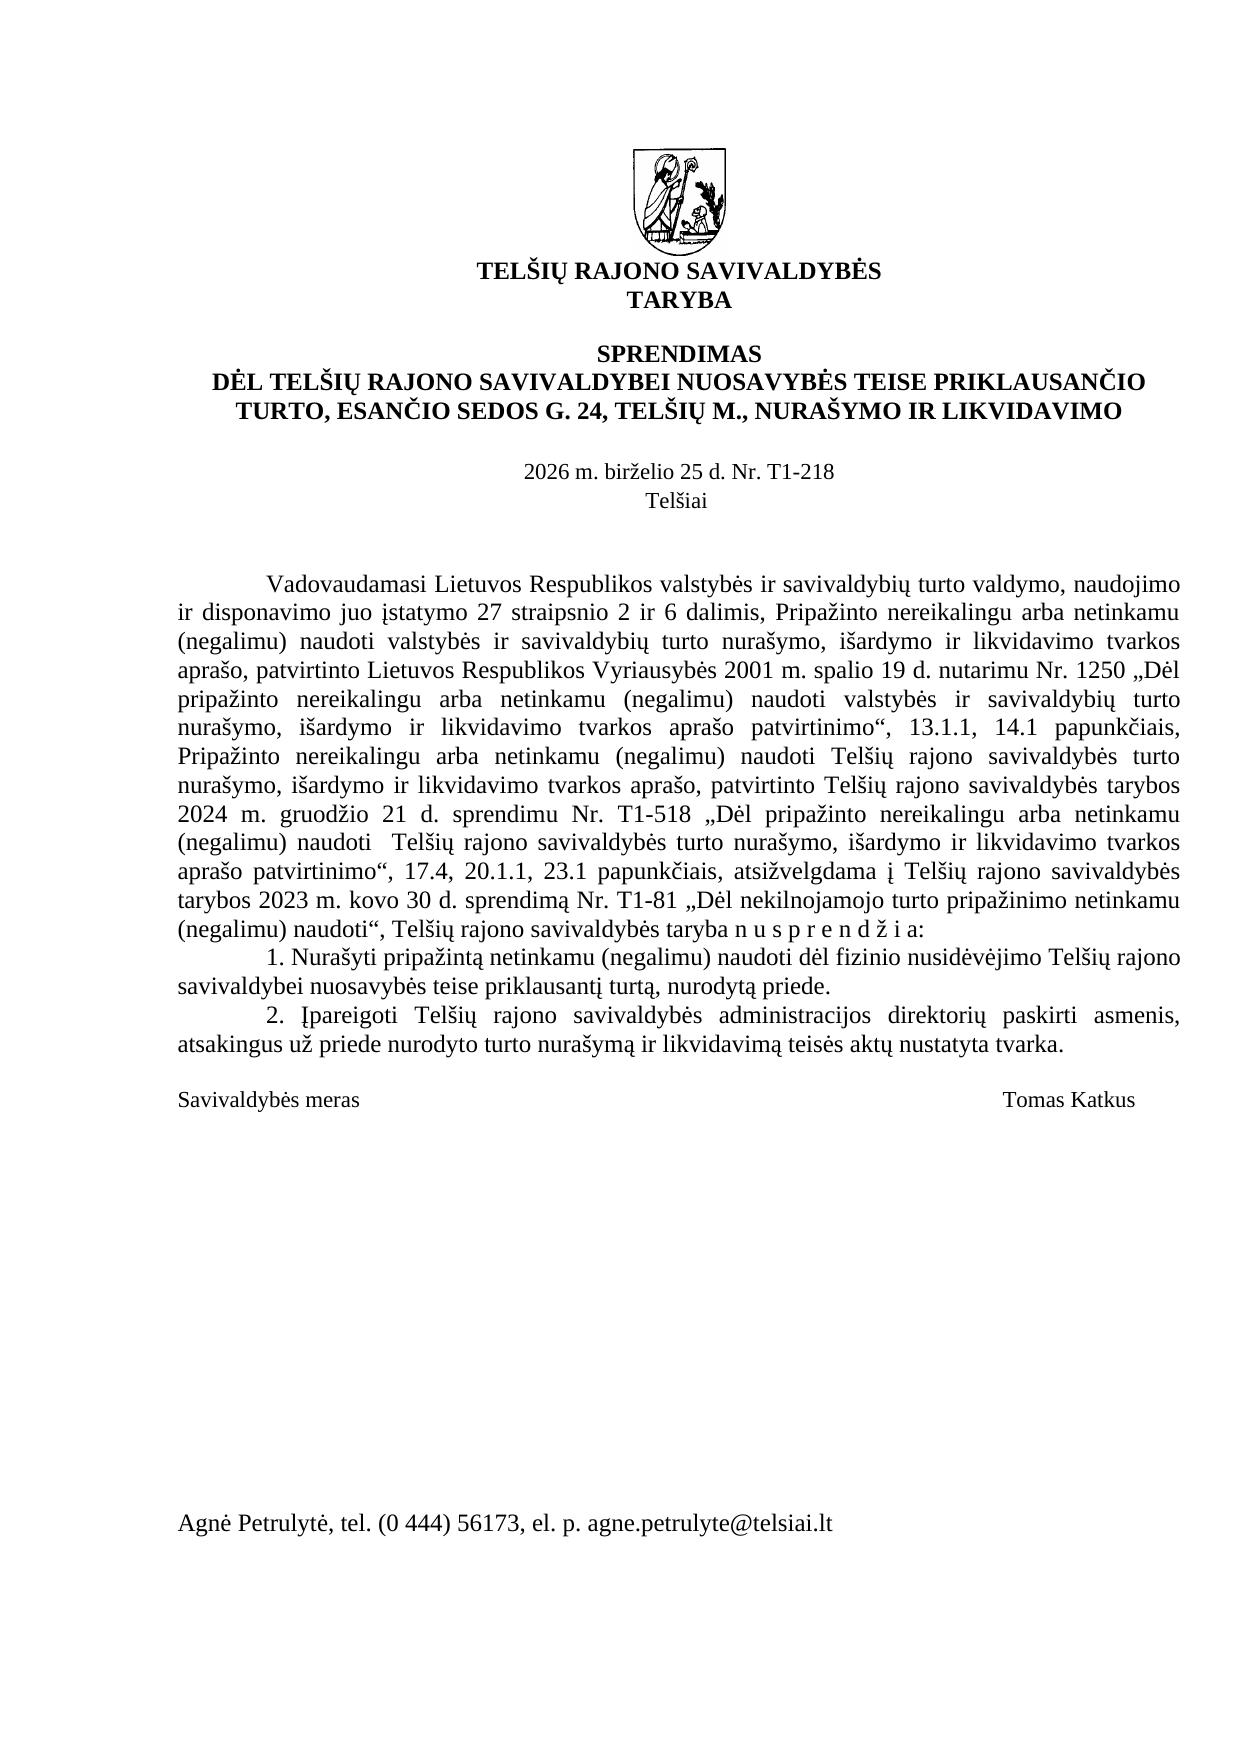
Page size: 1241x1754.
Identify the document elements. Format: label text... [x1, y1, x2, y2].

table_cell SPRENDIMAS [181, 338, 1177, 367]
text Agnė Petrulytė, tel. (0 444) 56173, el. p. agne.petrulyte@telsiai.lt [177, 1508, 1181, 1537]
table_cell DĖL TELŠIŲ RAJONO SAVIVALDYBEI NUOSAVYBĖS TEISE PRIKLAUSANČIO TURTO, ESANČIO SEDOS G. 24, TELŠIŲ M., NURAŠYMO IR LIKVIDAVIMO [181, 368, 1177, 425]
table_cell [181, 425, 1177, 454]
table_cell 2026 m. birželio 25 d. Nr. T1-218 [181, 455, 1177, 484]
text 2. Įpareigoti Telšių rajono savivaldybės administracijos direktorių paskirti asmenis, atsakingus už priede nurodyto turto nurašymą ir likvidavimą teisės aktų nustatyta tvarka. [177, 1000, 1181, 1057]
text 1. Nurašyti pripažintą netinkamu (negalimu) naudoti dėl fizinio nusidėvėjimo Telšių rajono savivaldybei nuosavybės teise priklausantį turtą, nurodytą priede. [177, 942, 1181, 1000]
table_cell Telšiai [181, 484, 1177, 514]
table_header TELŠIŲ RAJONO SAVIVALDYBĖS TARYBA [181, 118, 1177, 338]
text Savivaldybės meras Tomas Katkus [177, 1086, 1181, 1113]
text Vadovaudamasi Lietuvos Respublikos valstybės ir savivaldybių turto valdymo, naudojimo ir disponavimo juo įstatymo 27 straipsnio 2 ir 6 dalimis, Pripažinto nereikalingu arba netinkamu (negalimu) naudoti valstybės ir savivaldybių turto nurašymo, išardymo ir likvidavimo tvarkos aprašo, patvirtinto Lietuvos Respublikos Vyriausybės 2001 m. spalio 19 d. nutarimu Nr. 1250 „Dėl pripažinto nereikalingu arba netinkamu (negalimu) naudoti valstybės ir savivaldybių turto nurašymo, išardymo ir likvidavimo tvarkos aprašo patvirtinimo“, 13.1.1, 14.1 papunkčiais, Pripažinto nereikalingu arba netinkamu (negalimu) naudoti Telšių rajono savivaldybės turto nurašymo, išardymo ir likvidavimo tvarkos aprašo, patvirtinto Telšių rajono savivaldybės tarybos 2024 m. gruodžio 21 d. sprendimu Nr. T1-518 „Dėl pripažinto nereikalingu arba netinkamu (negalimu) naudoti Telšių rajono savivaldybės turto nurašymo, išardymo ir likvidavimo tvarkos aprašo patvirtinimo“, 17.4, 20.1.1, 23.1 papunkčiais, atsižvelgdama į Telšių rajono savivaldybės tarybos 2023 m. kovo 30 d. sprendimą Nr. T1-81 „Dėl nekilnojamojo turto pripažinimo netinkamu (negalimu) naudoti“, Telšių rajono savivaldybės taryba n u s p r e n d ž i a: [177, 569, 1181, 942]
